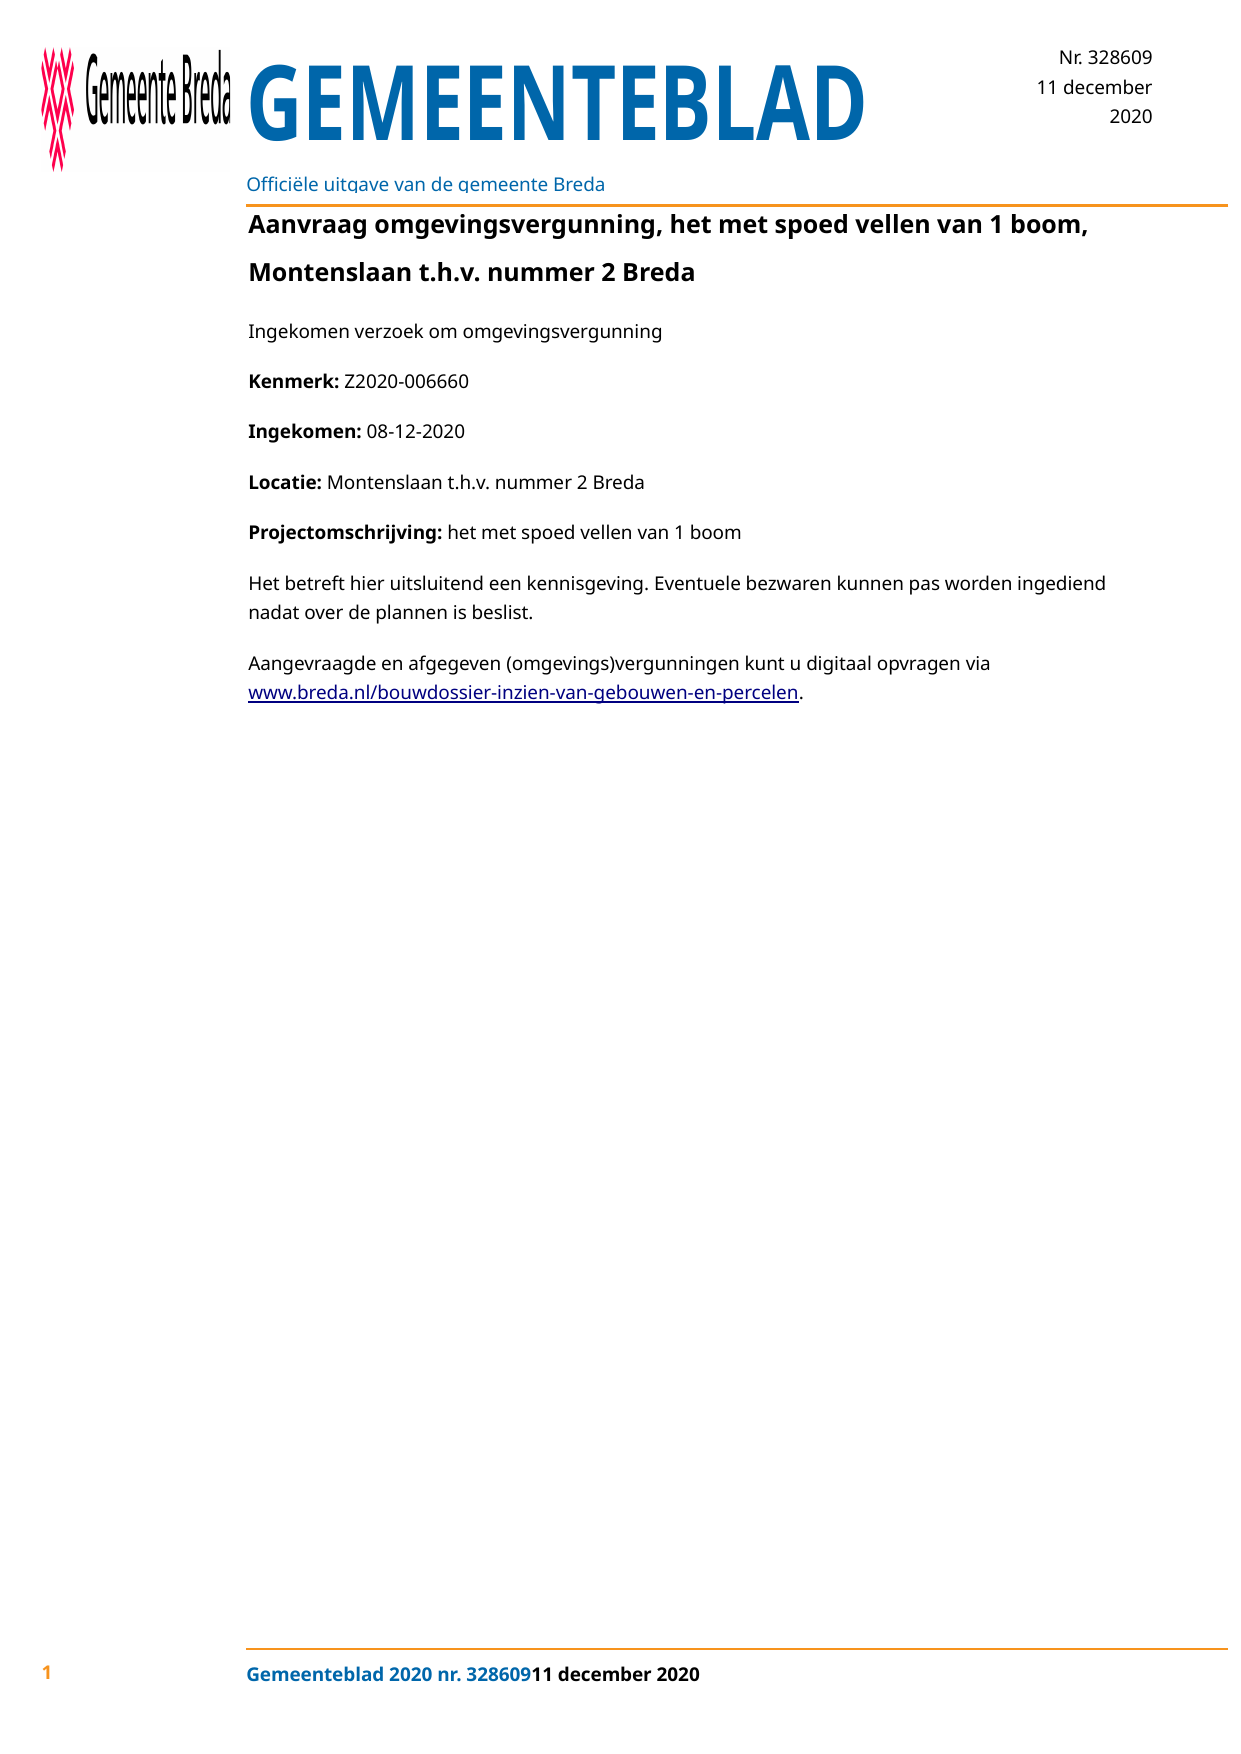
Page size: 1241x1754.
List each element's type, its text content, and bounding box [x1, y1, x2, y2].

text Ingekomen verzoek om omgevingsvergunning [248, 318, 1152, 344]
picture [41, 47, 231, 172]
text Kenmerk: Z2020-006660 [248, 368, 1152, 394]
text Het betreft hier uitsluitend een kennisgeving. Eventuele bezwaren kunnen pas worden ingediend nadat over de plannen is beslist. [248, 570, 1152, 625]
text Ingekomen: 08-12-2020 [248, 419, 1152, 444]
text Projectomschrijving: het met spoed vellen van 1 boom [248, 519, 1152, 545]
text Aanvraag omgevingsvergunning, het met spoed vellen van 1 boom, Montenslaan t.h.v. nummer 2 Breda [248, 207, 1152, 288]
text Locatie: Montenslaan t.h.v. nummer 2 Breda [248, 469, 1152, 495]
text Aangevraagde en afgegeven (omgevings)vergunningen kunt u digitaal opvragen via www.breda.nl/bouwdossier-inzien-van-gebouwen-en-percelen. [248, 650, 1152, 705]
